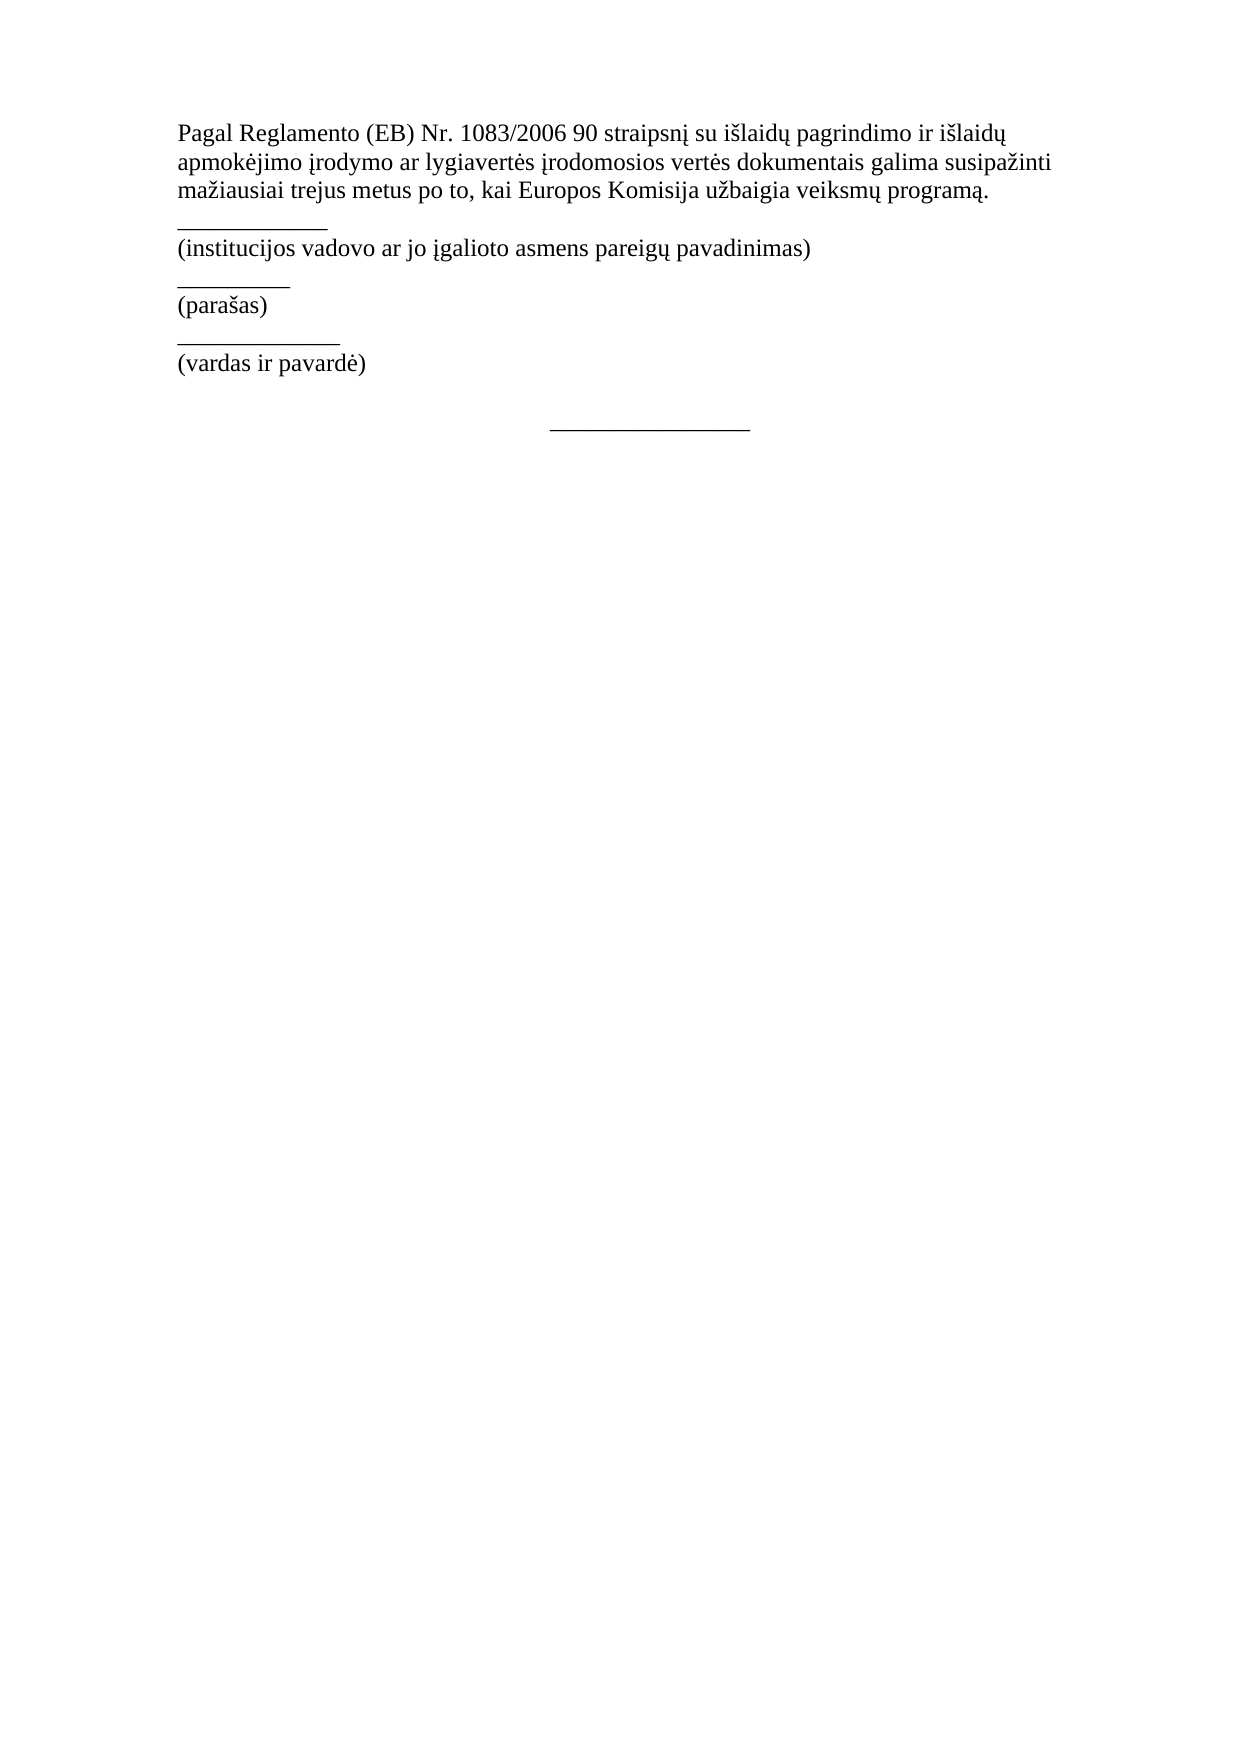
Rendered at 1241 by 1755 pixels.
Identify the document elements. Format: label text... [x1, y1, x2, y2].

text (vardas ir pavardė) [177, 348, 1122, 377]
text Pagal Reglamento (EB) Nr. 1083/2006 90 straipsnį su išlaidų pagrindimo ir išlaidų apmokėjimo įrodymo ar lygiavertės įrodomosios vertės dokumentais galima susipažinti mažiausiai trejus metus po to, kai Europos Komisija užbaigia veiksmų programą. [177, 118, 1122, 204]
text _________ [177, 262, 1122, 291]
text ____________ [177, 204, 1122, 233]
text (parašas) [177, 291, 1122, 319]
text (institucijos vadovo ar jo įgalioto asmens pareigų pavadinimas) [177, 233, 1122, 262]
text _____________ [177, 319, 1122, 348]
text ________________ [177, 406, 1122, 434]
